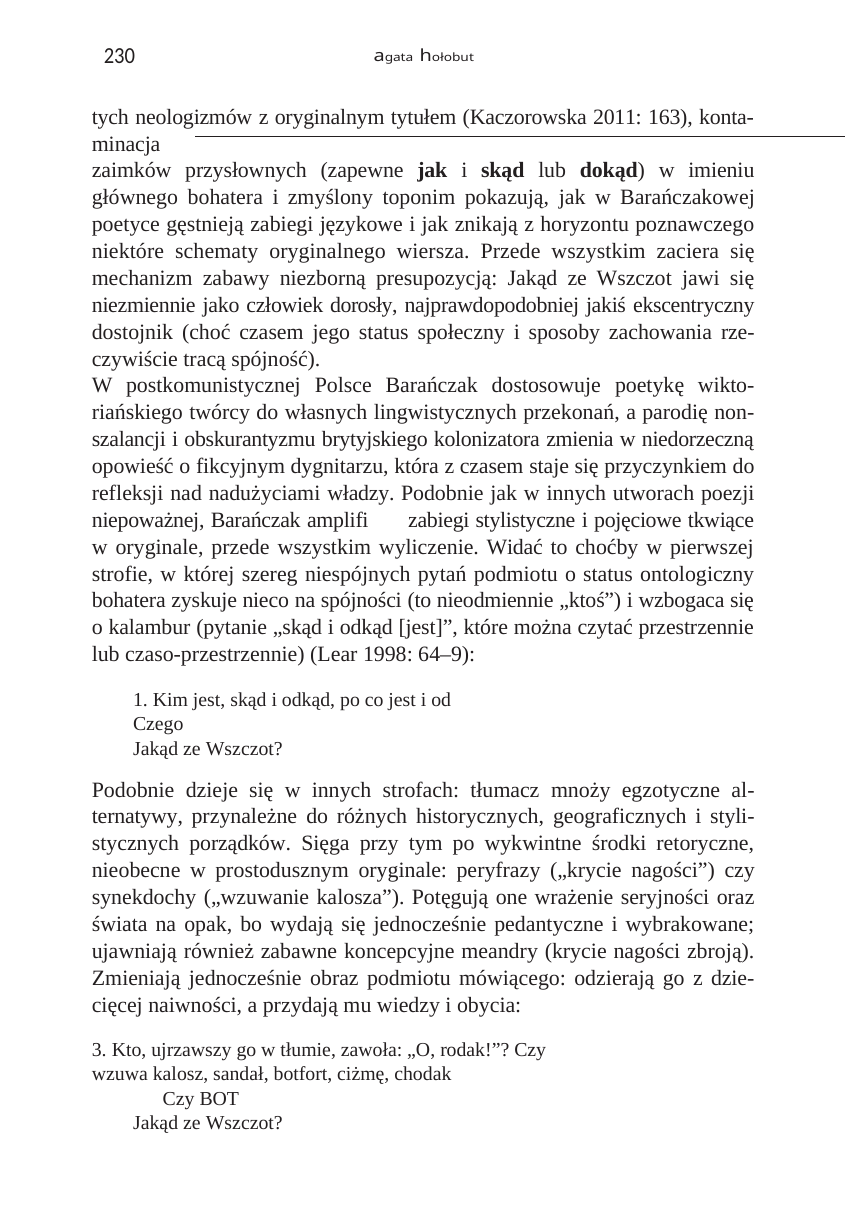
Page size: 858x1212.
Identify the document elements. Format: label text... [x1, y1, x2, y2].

text Czego [133, 712, 766, 735]
text Podobnie dzieje się w innych strofach: tłumacz mnoży egzotyczne al- ternatywy, przynależne do różnych historycznych, geograficznych i styli- stycznych porządków. Sięga przy tym po wykwintne środki retoryczne, nieobecne w prostodusznym oryginale: peryfrazy („krycie nagości”) czy synekdochy („wzuwanie kalosza”). Potęgują one wrażenie seryjności oraz świata na opak, bo wydają się jednocześnie pedantyczne i wybrakowane; ujawniają również zabawne koncepcyjne meandry (krycie nagości zbroją). Zmieniają jednocześnie obraz podmiotu mówiącego: odzierają go z dzie- cięcej naiwności, a przydają mu wiedzy i obycia: [92, 777, 754, 1017]
text Jakąd ze Wszczot? [133, 736, 766, 759]
list Kto, ujrzawszy go w tłumie, zawoła: „O, rodak!”? Czy wzuwa kalosz, sandał, botfort, ciżmę, chodak [92, 1038, 552, 1085]
text tych neologizmów z oryginalnym tytułem (Kaczorowska 2011: 163), konta- minacja zaimków przysłownych (zapewne jak i skąd lub dokąd) w imieniu głównego bohatera i zmyślony toponim pokazują, jak w Barańczakowej poetyce gęstnieją zabiegi językowe i jak znikają z horyzontu poznawczego niektóre schematy oryginalnego wiersza. Przede wszystkim zaciera się mechanizm zabawy niezborną presupozycją: Jakąd ze Wszczot jawi się niezmiennie jako człowiek dorosły, najprawdopodobniej jakiś ekscentryczny dostojnik (choć czasem jego status społeczny i sposoby zachowania rze- czywiście tracą spójność). [92, 104, 755, 371]
text W postkomunistycznej Polsce Barańczak dostosowuje poetykę wikto- riańskiego twórcy do własnych lingwistycznych przekonań, a parodię non- szalancji i obskurantyzmu brytyjskiego kolonizatora zmienia w niedorzeczną opowieść o fikcyjnym dygnitarzu, która z czasem staje się przyczynkiem do refleksji nad nadużyciami władzy. Podobnie jak w innych utworach poezji niepoważnej, Barańczak amplifi zabiegi stylistyczne i pojęciowe tkwiące w oryginale, przede wszystkim wyliczenie. Widać to choćby w pierwszej strofie, w której szereg niespójnych pytań podmiotu o status ontologiczny bohatera zyskuje nieco na spójności (to nieodmiennie „ktoś”) i wzbogaca się o kalambur (pytanie „skąd i odkąd [jest]”, które można czytać przestrzennie lub czaso-przestrzennie) (Lear 1998: 64‒9): [92, 372, 754, 666]
text 1. Kim jest, skąd i odkąd, po co jest i od [133, 688, 766, 711]
text Czy BOT Jakąd ze Wszczot? [133, 1087, 283, 1133]
